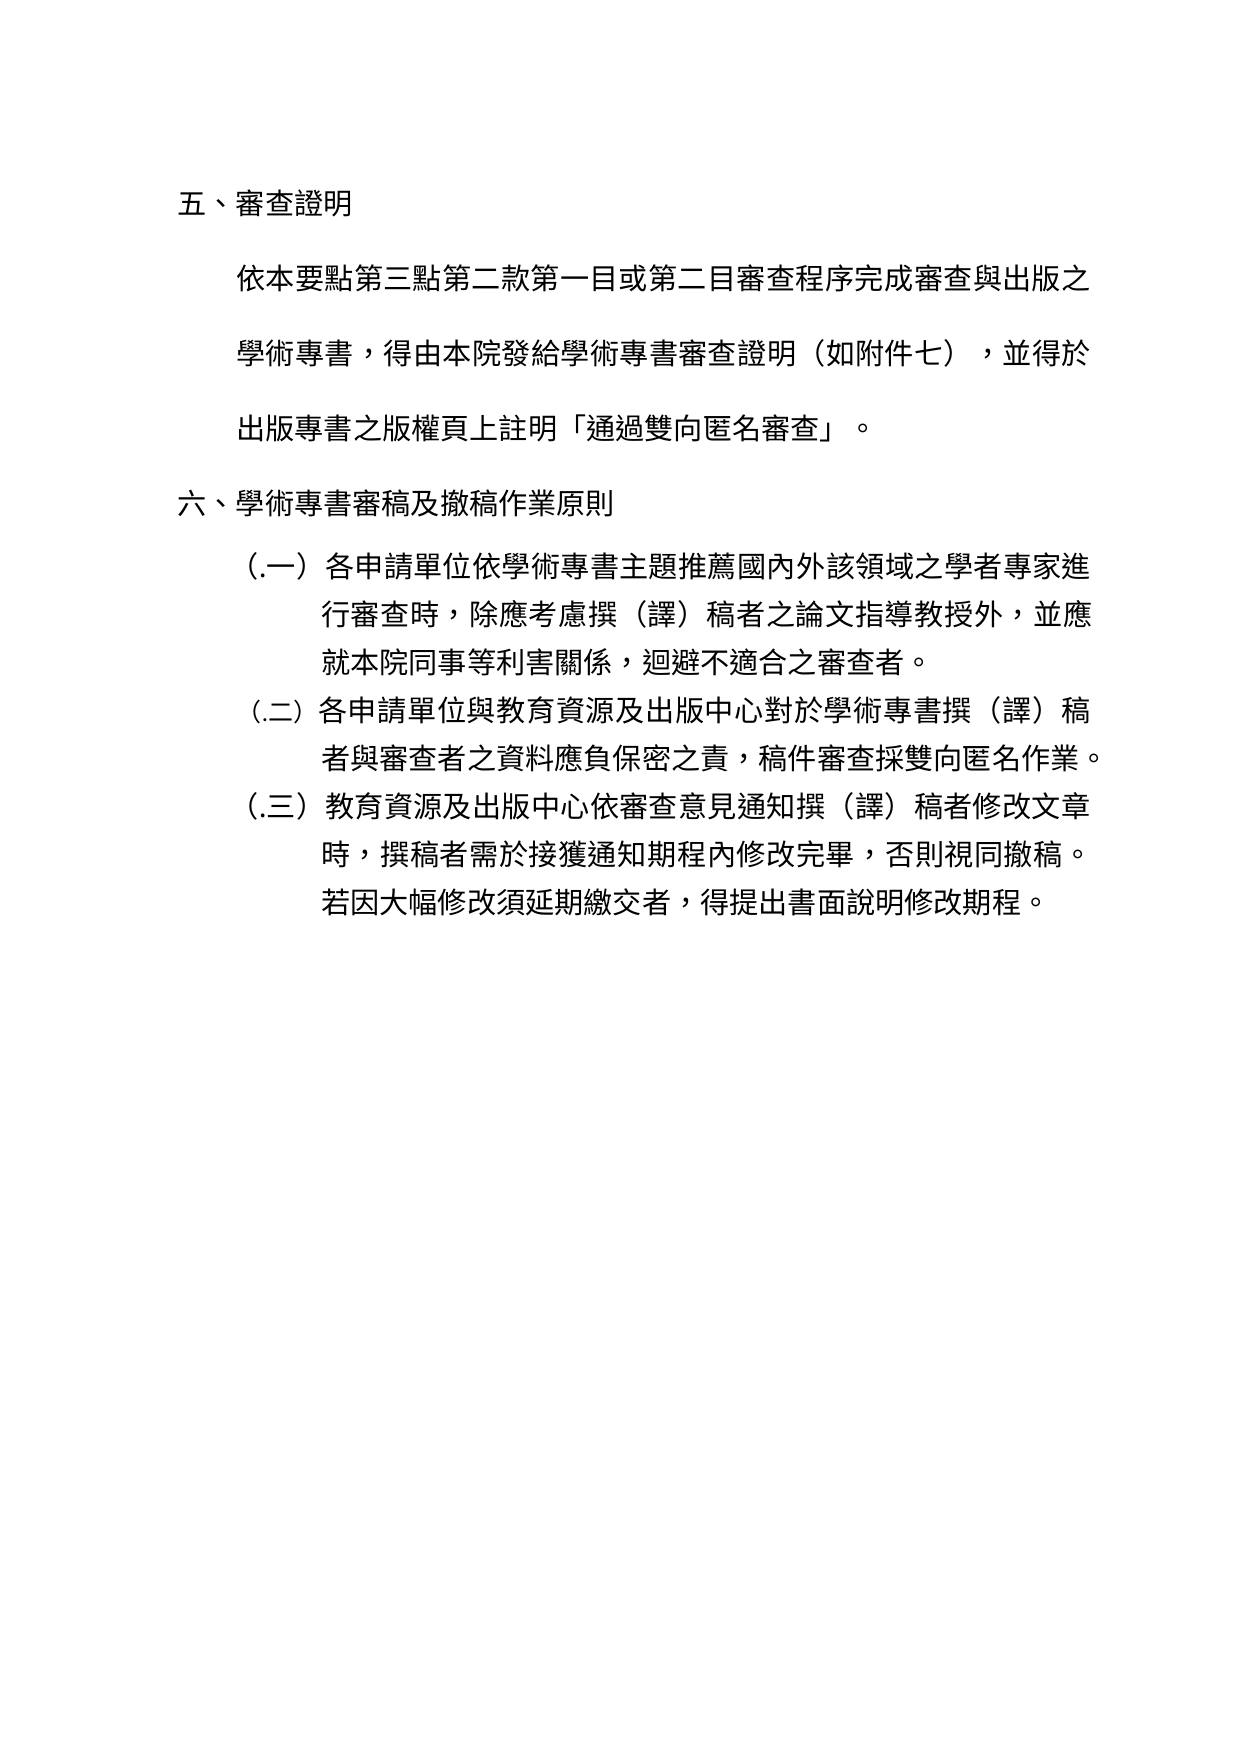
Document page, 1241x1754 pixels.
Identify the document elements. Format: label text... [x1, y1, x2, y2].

text 依本要點第三點第二款第一目或第二目審查程序完成審查與出版之學術專書，得由本院發給學術專書審查證明（如附件七），並得於出版專書之版權頁上註明「通過雙向匿名審查」。 [236, 239, 1092, 464]
list 教育資源及出版中心依審查意見通知撰（譯）稿者修改文章時，撰稿者需於接獲通知期程內修改完畢，否則視同撤稿。若因大幅修改須延期繳交者，得提出書面說明修改期程。 [277, 779, 1092, 923]
text 六、學術專書審稿及撤稿作業原則 [177, 464, 1092, 539]
list 各申請單位依學術專書主題推薦國內外該領域之學者專家進行審查時，除應考慮撰（譯）稿者之論文指導教授外，並應就本院同事等利害關係，迴避不適合之審查者。 [277, 539, 1092, 683]
text 五、審查證明 [177, 164, 1092, 239]
list 各申請單位與教育資源及出版中心對於學術專書撰（譯）稿者與審查者之資料應負保密之責，稿件審查採雙向匿名作業。 [277, 683, 1092, 779]
